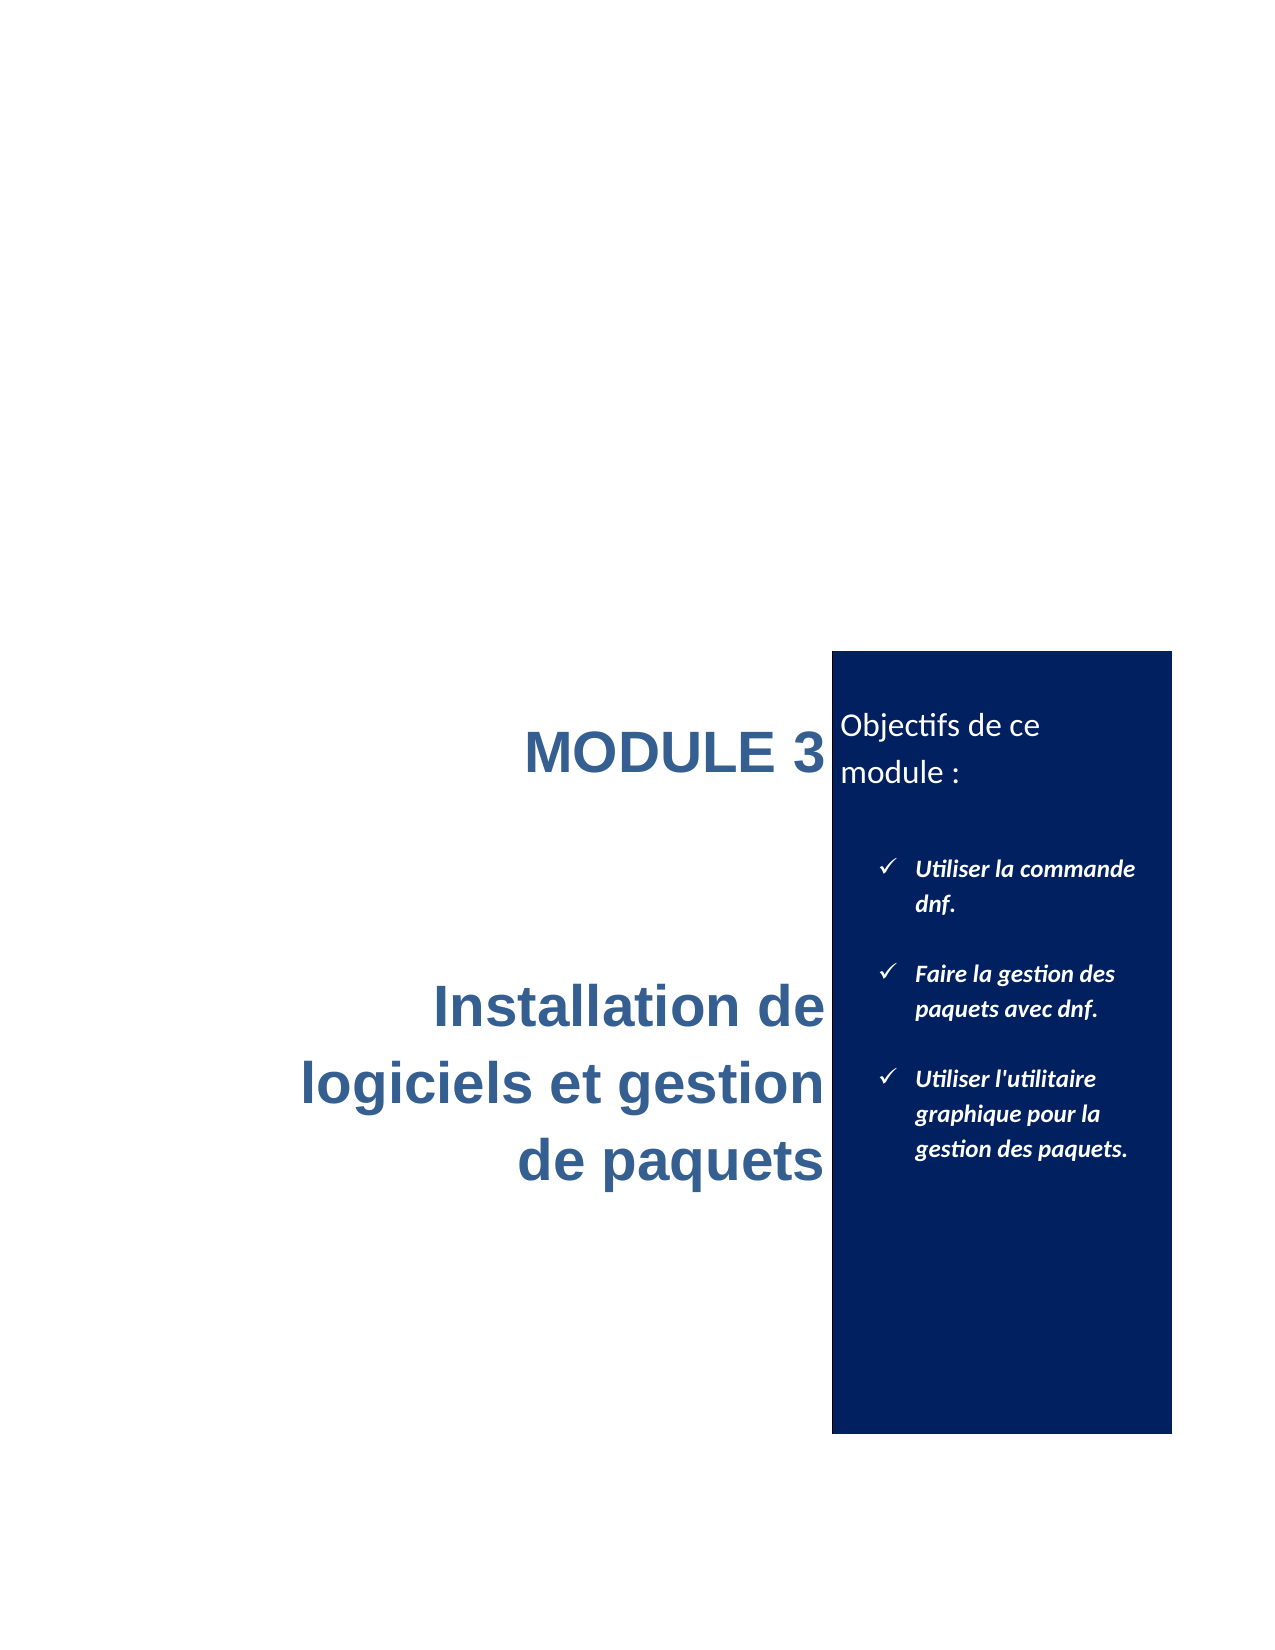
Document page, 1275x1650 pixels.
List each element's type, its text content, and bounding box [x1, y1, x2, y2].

table_header MODULE 3 Installation de logiciels et gestion de paquets [211, 284, 833, 1434]
table_cell Objectifs de ce module : Utiliser la commande dnf. Faire la gestion des paquets avec dnf. Utiliser l'utilitaire graphique pour la gestion des paquets. [833, 651, 1172, 1434]
table_header [833, 284, 1172, 651]
